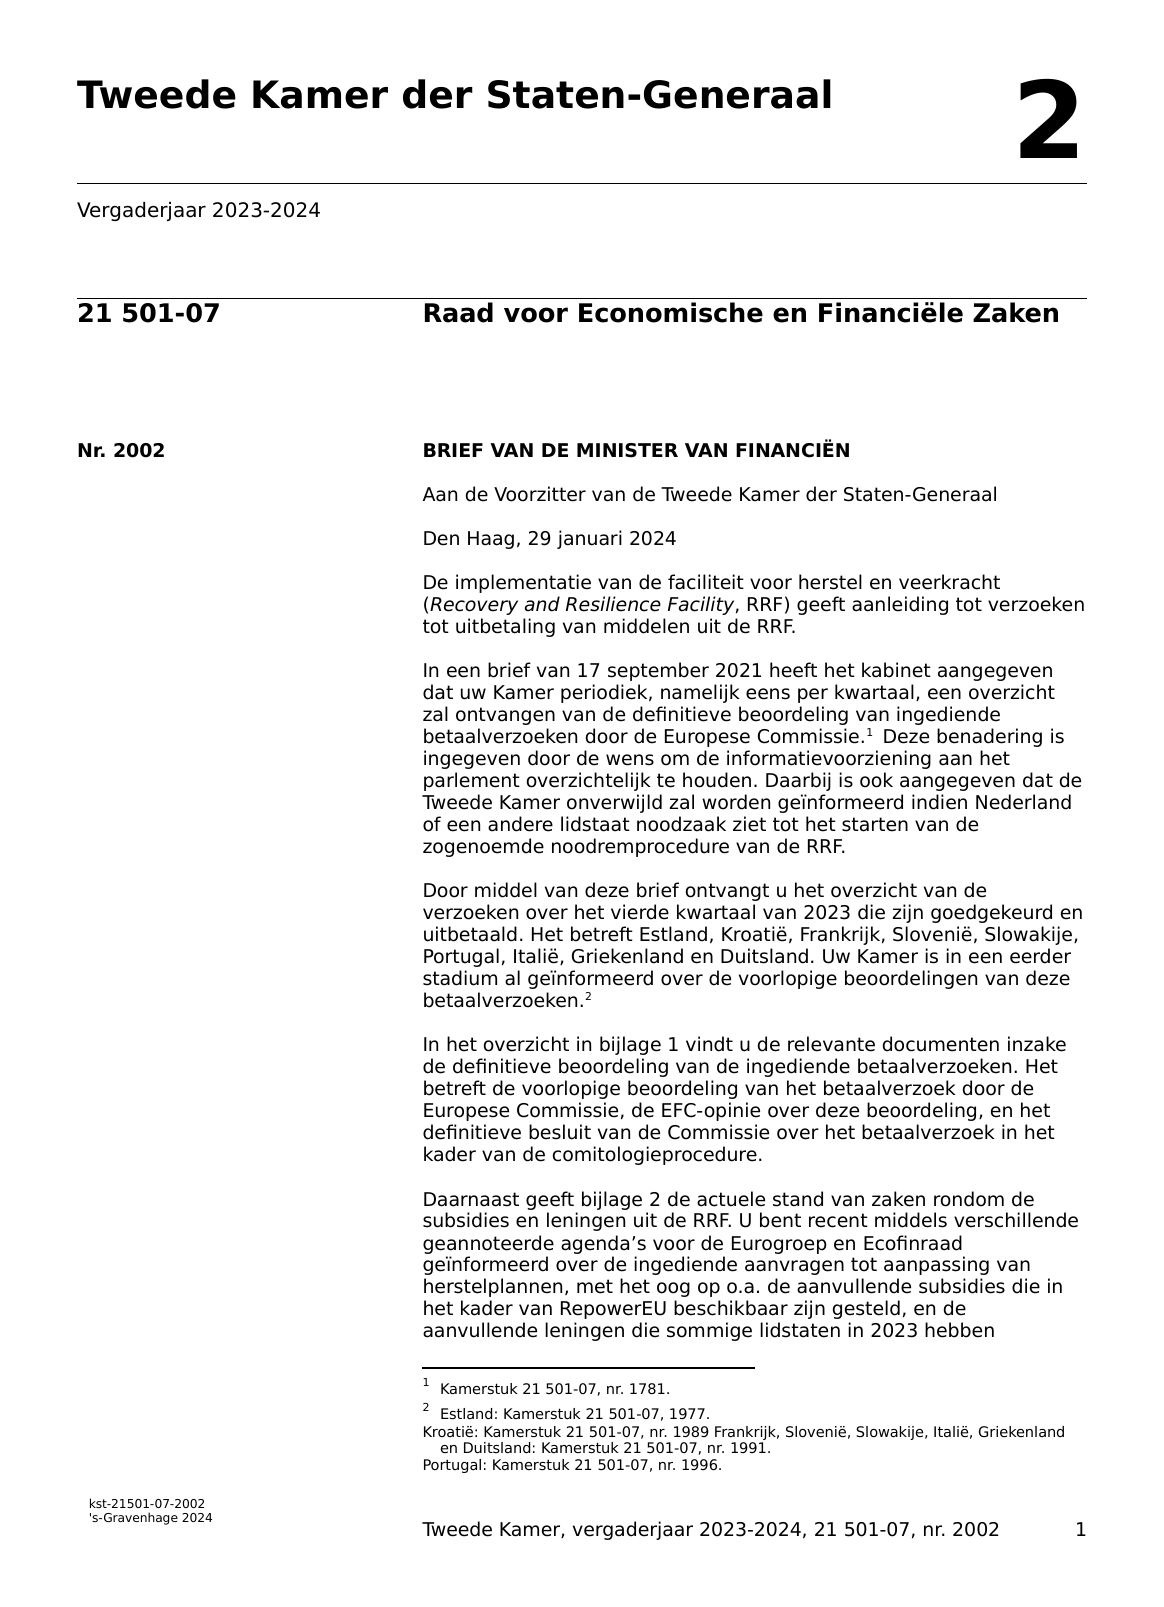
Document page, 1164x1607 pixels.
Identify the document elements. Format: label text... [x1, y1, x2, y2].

text Kroatië: Kamerstuk 21 501-07, nr. 1989 Frankrijk, Slovenië, Slowakije, Italië, Griekenland en Duitsland: Kamerstuk 21 501-07, nr. 1991. [422, 1424, 1087, 1457]
text Estland: Kamerstuk 21 501-07, 1977. [422, 1402, 1087, 1424]
text 's-Gravenhage 2024 [88, 1511, 323, 1525]
table_header 2 [886, 59, 1087, 183]
text Portugal: Kamerstuk 21 501-07, nr. 1996. [422, 1457, 1087, 1474]
text Aan de Voorzitter van de Tweede Kamer der Staten-Generaal [422, 484, 1087, 506]
text In het overzicht in bijlage 1 vindt u de relevante documenten inzake de definitieve beoordeling van de ingediende betaalverzoeken. Het betreft de voorlopige beoordeling van het betaalverzoek door de Europese Commissie, de EFC-opinie over deze beoordeling, en het definitieve besluit van de Commissie over het betaalverzoek in het kader van de comitologieprocedure. [422, 1034, 1087, 1166]
text Door middel van deze brief ontvangt u het overzicht van de verzoeken over het vierde kwartaal van 2023 die zijn goedgekeurd en uitbetaald. Het betreft Estland, Kroatië, Frankrijk, Slovenië, Slowakije, Portugal, Italië, Griekenland en Duitsland. Uw Kamer is in een eerder stadium al geïnformeerd over de voorlopige beoordelingen van deze betaalverzoeken. [422, 880, 1087, 1012]
text Den Haag, 29 januari 2024 [422, 528, 1087, 550]
subtitle 21 501-07 Raad voor Economische en Financiële Zaken [77, 299, 1087, 329]
text Kamerstuk 21 501-07, nr. 1781. [422, 1377, 1087, 1399]
text Daarnaast geeft bijlage 2 de actuele stand van zaken rondom de subsidies en leningen uit de RRF. U bent recent middels verschillende geannoteerde agenda’s voor de Eurogroep en Ecofinraad geïnformeerd over de ingediende aanvragen tot aanpassing van herstelplannen, met het oog op o.a. de aanvullende subsidies die in het kader van RepowerEU beschikbaar zijn gesteld, en de aanvullende leningen die sommige lidstaten in 2023 hebben [422, 1188, 1087, 1342]
table_cell Vergaderjaar 2023-2024 [77, 184, 1087, 298]
text kst-21501-07-2002 [88, 1497, 323, 1511]
subtitle Nr. 2002 BRIEF VAN DE MINISTER VAN FINANCIËN [77, 440, 1087, 462]
table_header Tweede Kamer der Staten-Generaal [77, 59, 886, 183]
text In een brief van 17 september 2021 heeft het kabinet aangegeven dat uw Kamer periodiek, namelijk eens per kwartaal, een overzicht zal ontvangen van de definitieve beoordeling van ingediende betaalverzoeken door de Europese Commissie. Deze benadering is ingegeven door de wens om de informatievoorziening aan het parlement overzichtelijk te houden. Daarbij is ook aangegeven dat de Tweede Kamer onverwijld zal worden geïnformeerd indien Nederland of een andere lidstaat noodzaak ziet tot het starten van de zogenoemde noodremprocedure van de RRF. [422, 660, 1087, 858]
text De implementatie van de faciliteit voor herstel en veerkracht (Recovery and Resilience Facility, RRF) geeft aanleiding tot verzoeken tot uitbetaling van middelen uit de RRF. [422, 572, 1087, 638]
